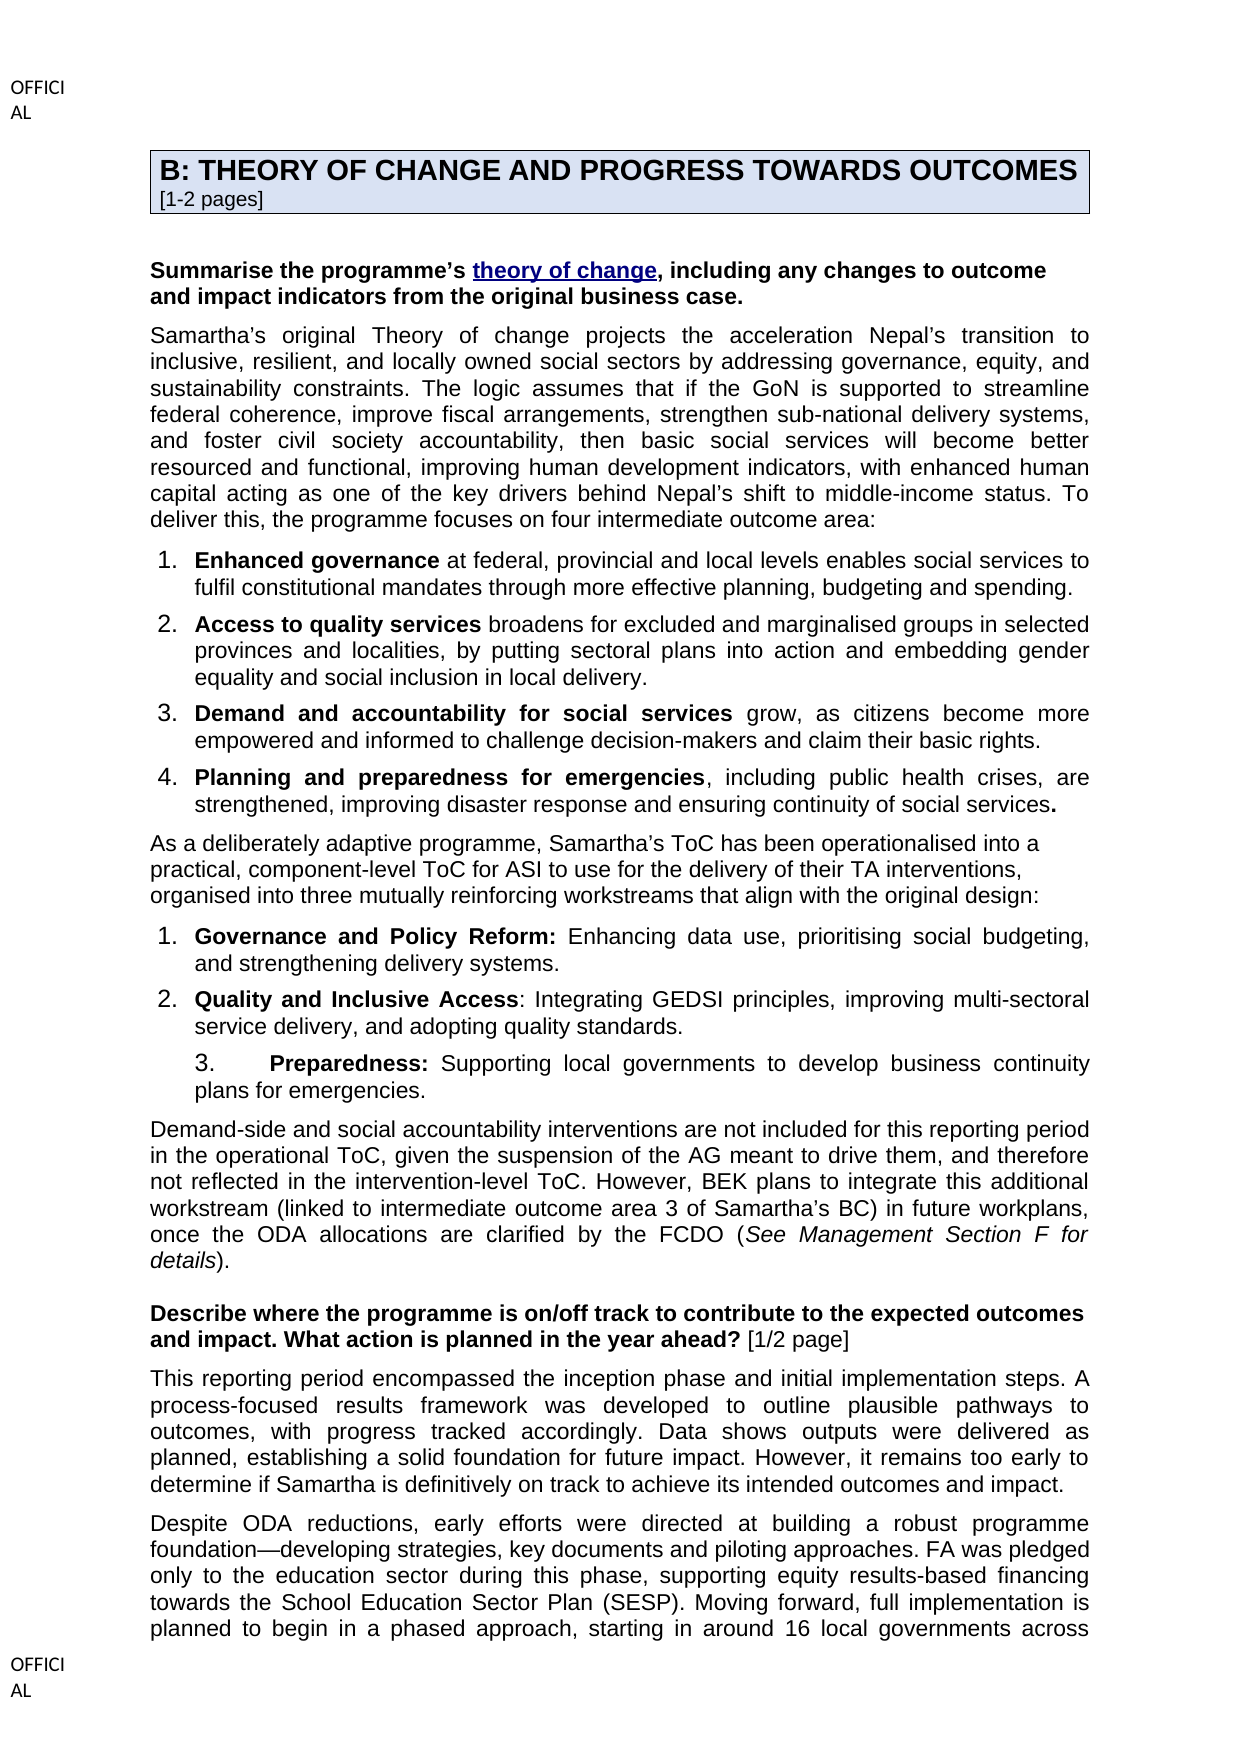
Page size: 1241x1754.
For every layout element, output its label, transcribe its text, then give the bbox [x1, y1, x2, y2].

list Enhanced governance at federal, provincial and local levels enables social services to fulfil constitutional mandates through more effective planning, budgeting and spending. [157, 545, 1090, 600]
text As a deliberately adaptive programme, Samartha’s ToC has been operationalised into a practical, component-level ToC for ASI to use for the delivery of their TA interventions, organised into three mutually reinforcing workstreams that align with the original design: [150, 829, 1090, 908]
list Access to quality services broadens for excluded and marginalised groups in selected provinces and localities, by putting sectoral plans into action and embedding gender equality and social inclusion in local delivery. [157, 609, 1090, 690]
text This reporting period encompassed the inception phase and initial implementation steps. A process-focused results framework was developed to outline plausible pathways to outcomes, with progress tracked accordingly. Data shows outputs were delivered as planned, establishing a solid foundation for future impact. However, it remains too early to determine if Samartha is definitively on track to achieve its intended outcomes and impact. [150, 1365, 1090, 1497]
list Preparedness: Supporting local governments to develop business continuity plans for emergencies. [194, 1048, 1090, 1103]
subtitle B: THEORY OF CHANGE AND PROGRESS TOWARDS OUTCOMES [1-2 pages] [151, 151, 1089, 213]
list Planning and preparedness for emergencies, including public health crises, are strengthened, improving disaster response and ensuring continuity of social services. [157, 762, 1090, 817]
list Governance and Policy Reform: Enhancing data use, prioritising social budgeting, and strengthening delivery systems. [157, 921, 1090, 976]
text Describe where the programme is on/off track to contribute to the expected outcomes and impact. What action is planned in the year ahead? [1/2 page] [150, 1300, 1090, 1353]
text Samartha’s original Theory of change projects the acceleration Nepal’s transition to inclusive, resilient, and locally owned social sectors by addressing governance, equity, and sustainability constraints. The logic assumes that if the GoN is supported to streamline federal coherence, improve fiscal arrangements, strengthen sub-national delivery systems, and foster civil society accountability, then basic social services will become better resourced and functional, improving human development indicators, with enhanced human capital acting as one of the key drivers behind Nepal’s shift to middle-income status. To deliver this, the programme focuses on four intermediate outcome area: [150, 322, 1090, 533]
text Summarise the programme’s theory of change, including any changes to outcome and impact indicators from the original business case. [150, 257, 1090, 309]
list Demand and accountability for social services grow, as citizens become more empowered and informed to challenge decision-makers and claim their basic rights. [157, 698, 1090, 753]
list Quality and Inclusive Access: Integrating GEDSI principles, improving multi-sectoral service delivery, and adopting quality standards. [157, 984, 1090, 1039]
text Demand-side and social accountability interventions are not included for this reporting period in the operational ToC, given the suspension of the AG meant to drive them, and therefore not reflected in the intervention-level ToC. However, BEK plans to integrate this additional workstream (linked to intermediate outcome area 3 of Samartha’s BC) in future workplans, once the ODA allocations are clarified by the FCDO (See Management Section F for details). [150, 1116, 1090, 1274]
text Despite ODA reductions, early efforts were directed at building a robust programme foundation—developing strategies, key documents and piloting approaches. FA was pledged only to the education sector during this phase, supporting equity results-based financing towards the School Education Sector Plan (SESP). Moving forward, full implementation is planned to begin in a phased approach, starting in around 16 local governments across [150, 1509, 1090, 1641]
